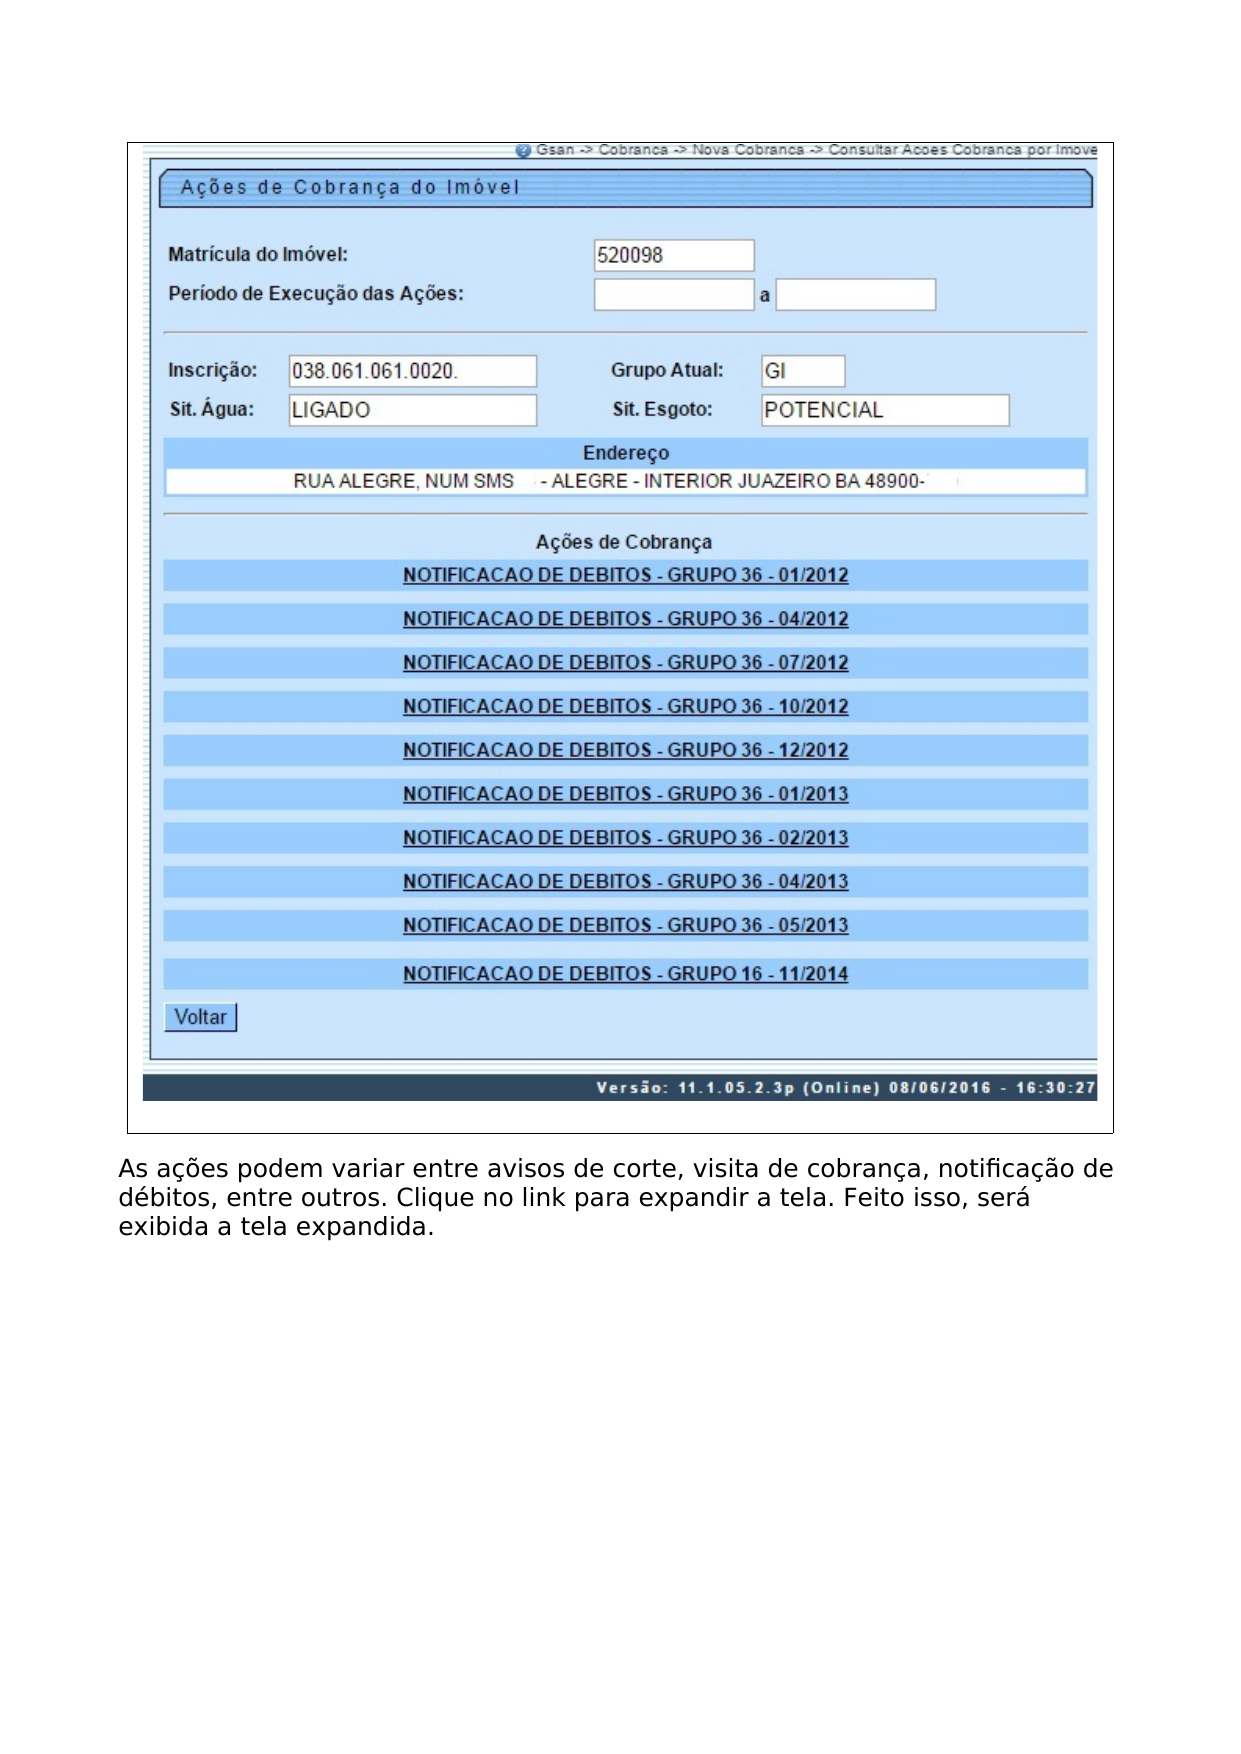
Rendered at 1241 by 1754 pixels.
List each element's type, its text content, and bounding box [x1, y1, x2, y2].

table_header [128, 143, 1113, 1133]
picture [142, 144, 1098, 1101]
text As ações podem variar entre avisos de corte, visita de cobrança, notificação de débitos, entre outros. Clique no link para expandir a tela. Feito isso, será exibida a tela expandida. [118, 1142, 1122, 1241]
